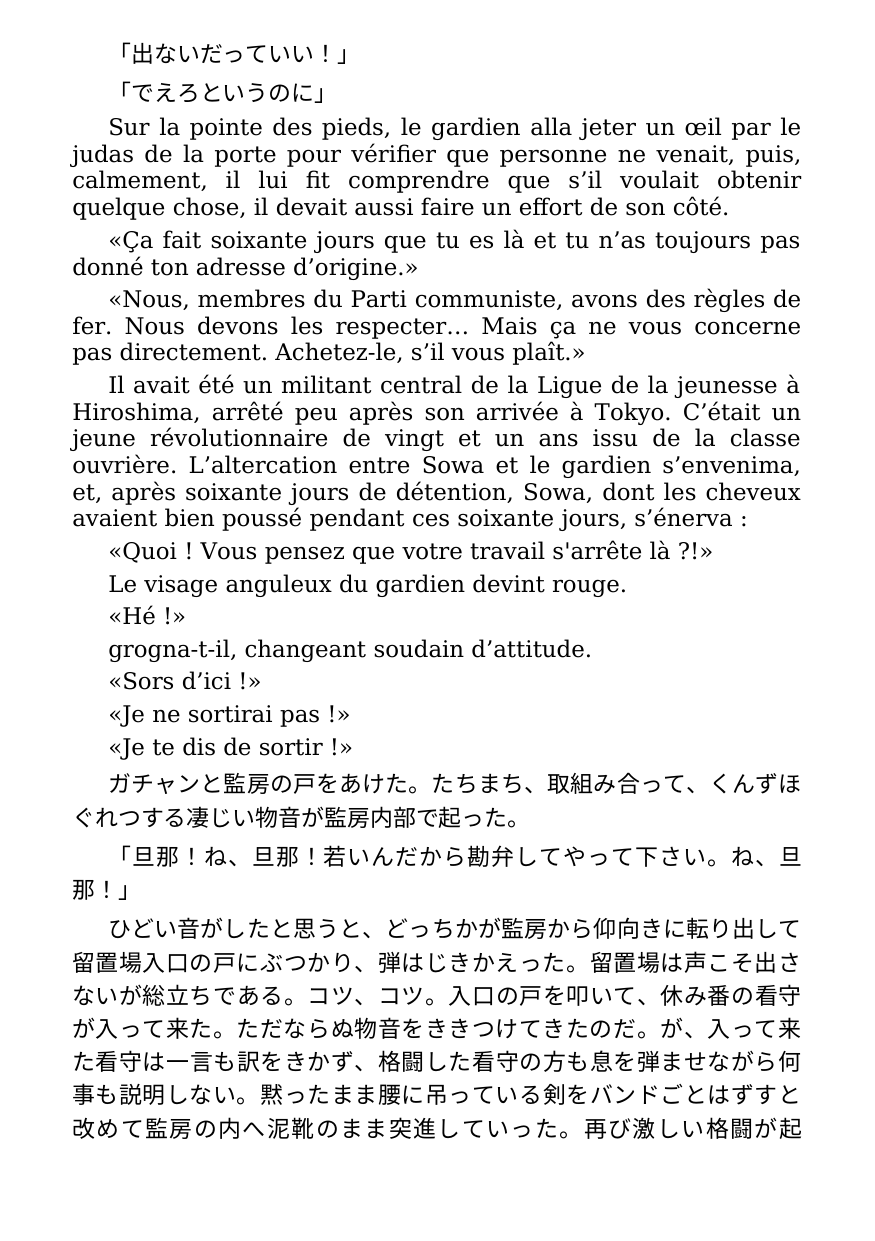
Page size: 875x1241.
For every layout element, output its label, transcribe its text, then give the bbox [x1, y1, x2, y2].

text 「出ないだっていい！」 [72, 36, 802, 69]
text Sur la pointe des pieds, le gardien alla jeter un œil par le judas de la porte pour vérifier que personne ne venait, puis, calmement, il lui fit comprendre que s’il voulait obtenir quelque chose, il devait aussi faire un effort de son côté. [72, 114, 802, 221]
text «Hé !» [72, 603, 802, 630]
text 「でえろというのに」 [72, 75, 802, 108]
text «Je te dis de sortir !» [72, 734, 802, 760]
text Il avait été un militant central de la Ligue de la jeunesse à Hiroshima, arrêté peu après son arrivée à Tokyo. C’était un jeune révolutionnaire de vingt et un ans issu de la classe ouvrière. L’altercation entre Sowa et le gardien s’envenima, et, après soixante jours de détention, Sowa, dont les cheveux avaient bien poussé pendant ces soixante jours, s’énerva : [72, 372, 802, 532]
text 「旦那！ね、旦那！若いんだから勘弁してやって下さい。ね、旦那！」 [72, 839, 802, 905]
text Le visage anguleux du gardien devint rouge. [72, 571, 802, 597]
text «Quoi ! Vous pensez que votre travail s'arrête là ?!» [72, 538, 802, 565]
text grogna-t-il, changeant soudain d’attitude. [72, 636, 802, 663]
text ガチャンと監房の戸をあけた。たちまち、取組み合って、くんずほぐれつする凄じい物音が監房内部で起った。 [72, 766, 802, 833]
text ひどい音がしたと思うと、どっちかが監房から仰向きに転り出して留置場入口の戸にぶつかり、弾はじきかえった。留置場は声こそ出さないが総立ちである。コツ、コツ。入口の戸を叩いて、休み番の看守が入って来た。ただならぬ物音をききつけてきたのだ。が、入って来た看守は一言も訳をきかず、格闘した看守の方も息を弾ませながら何事も説明しない。黙ったまま腰に吊っている剣をバンドごとはずすと改めて監房の内へ泥靴のまま突進していった。再び激しい格闘が起 [72, 911, 802, 1144]
text «Ça fait soixante jours que tu es là et tu n’as toujours pas donné ton adresse d’origine.» [72, 227, 802, 280]
text «Sors d’ici !» [72, 668, 802, 695]
text «Je ne sortirai pas !» [72, 701, 802, 728]
text «Nous, membres du Parti communiste, avons des règles de fer. Nous devons les respecter… Mais ça ne vous concerne pas directement. Achetez-le, s’il vous plaît.» [72, 286, 802, 366]
